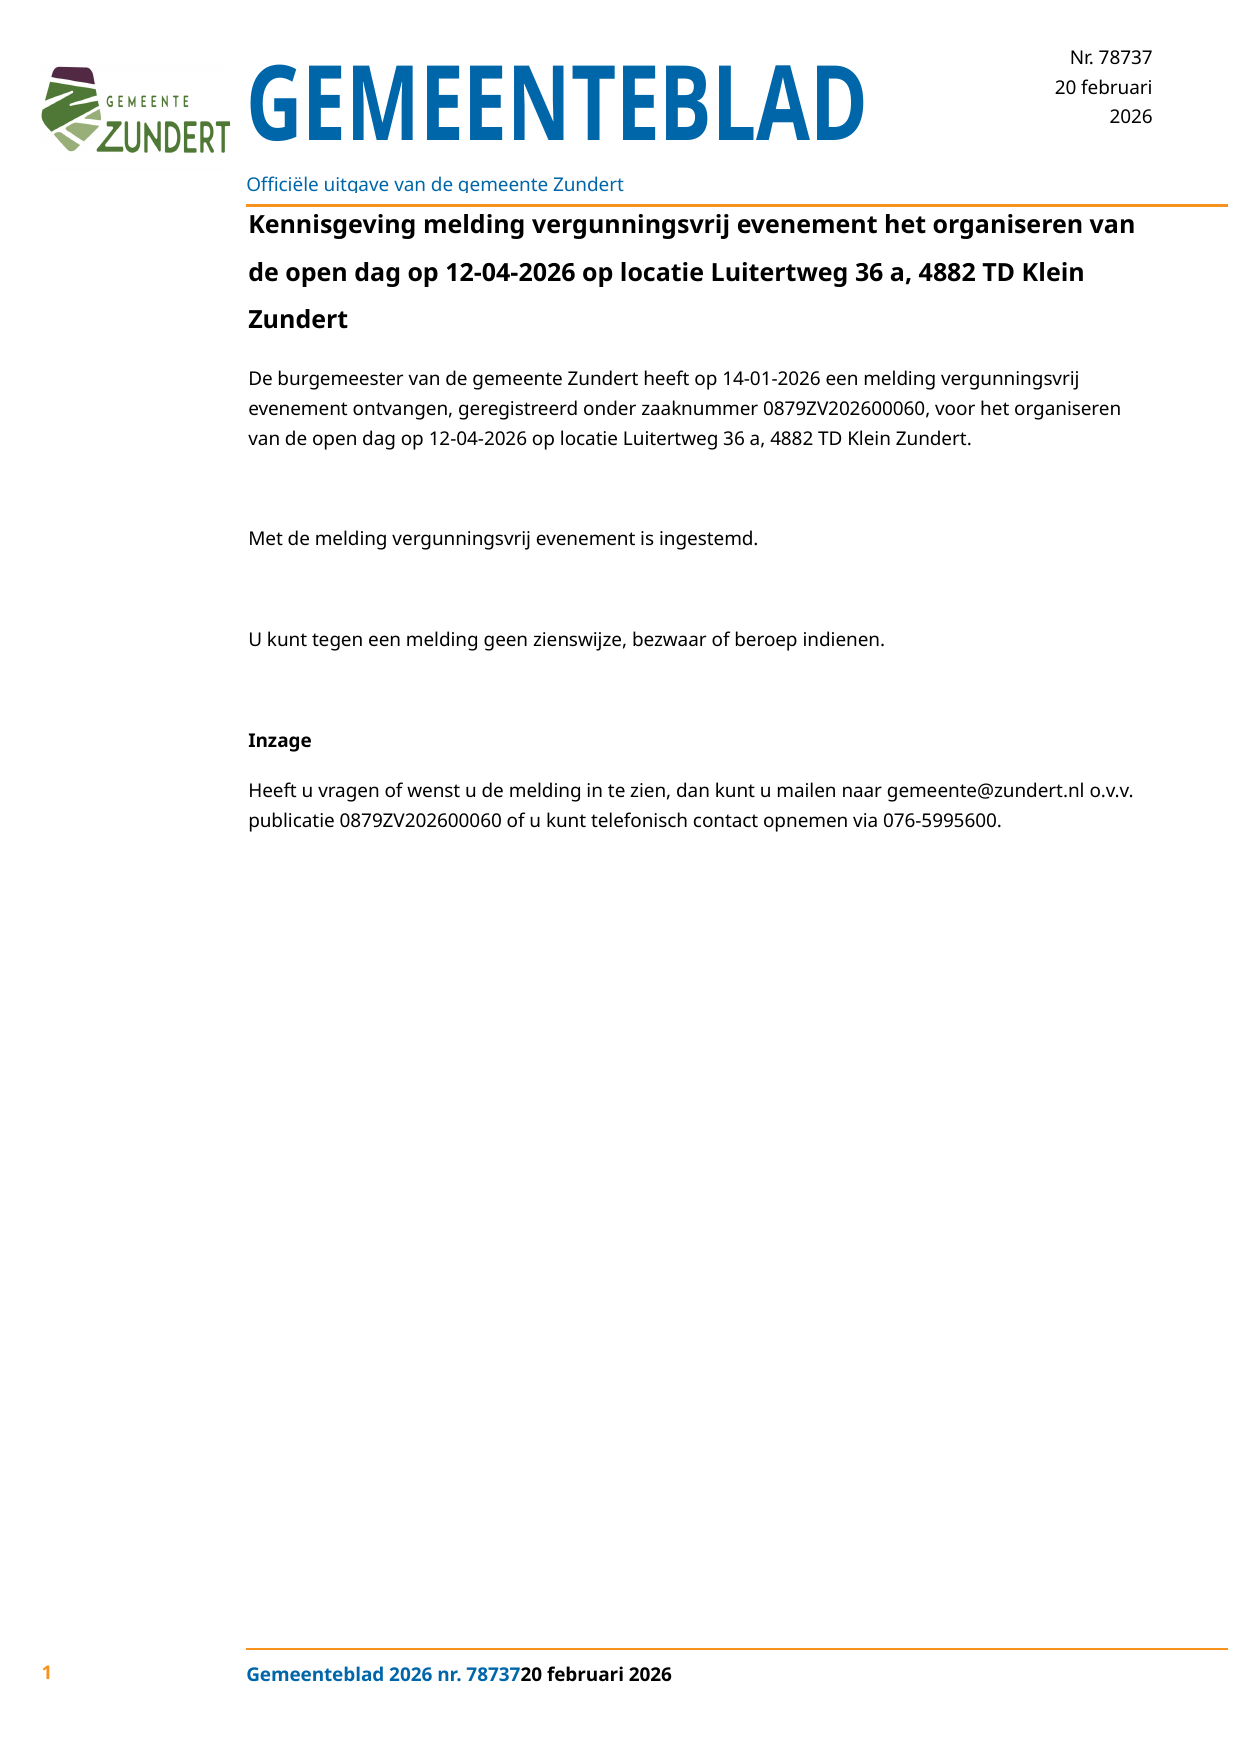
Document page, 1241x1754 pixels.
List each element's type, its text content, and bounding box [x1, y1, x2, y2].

text Kennisgeving melding vergunningsvrij evenement het organiseren van de open dag op 12-04-2026 op locatie Luitertweg 36 a, 4882 TD Klein Zundert [248, 207, 1152, 336]
picture [41, 47, 231, 172]
text U kunt tegen een melding geen zienswijze, bezwaar of beroep indienen. [248, 626, 1152, 652]
text Met de melding vergunningsvrij evenement is ingestemd. [248, 526, 1152, 551]
text Inzage [248, 727, 1152, 753]
text De burgemeester van de gemeente Zundert heeft op 14-01-2026 een melding vergunningsvrij evenement ontvangen, geregistreerd onder zaaknummer 0879ZV202600060, voor het organiseren van de open dag op 12-04-2026 op locatie Luitertweg 36 a, 4882 TD Klein Zundert. [248, 366, 1152, 450]
text Heeft u vragen of wenst u de melding in te zien, dan kunt u mailen naar gemeente@zundert.nl o.v.v. publicatie 0879ZV202600060 of u kunt telefonisch contact opnemen via 076-5995600. [248, 778, 1152, 833]
